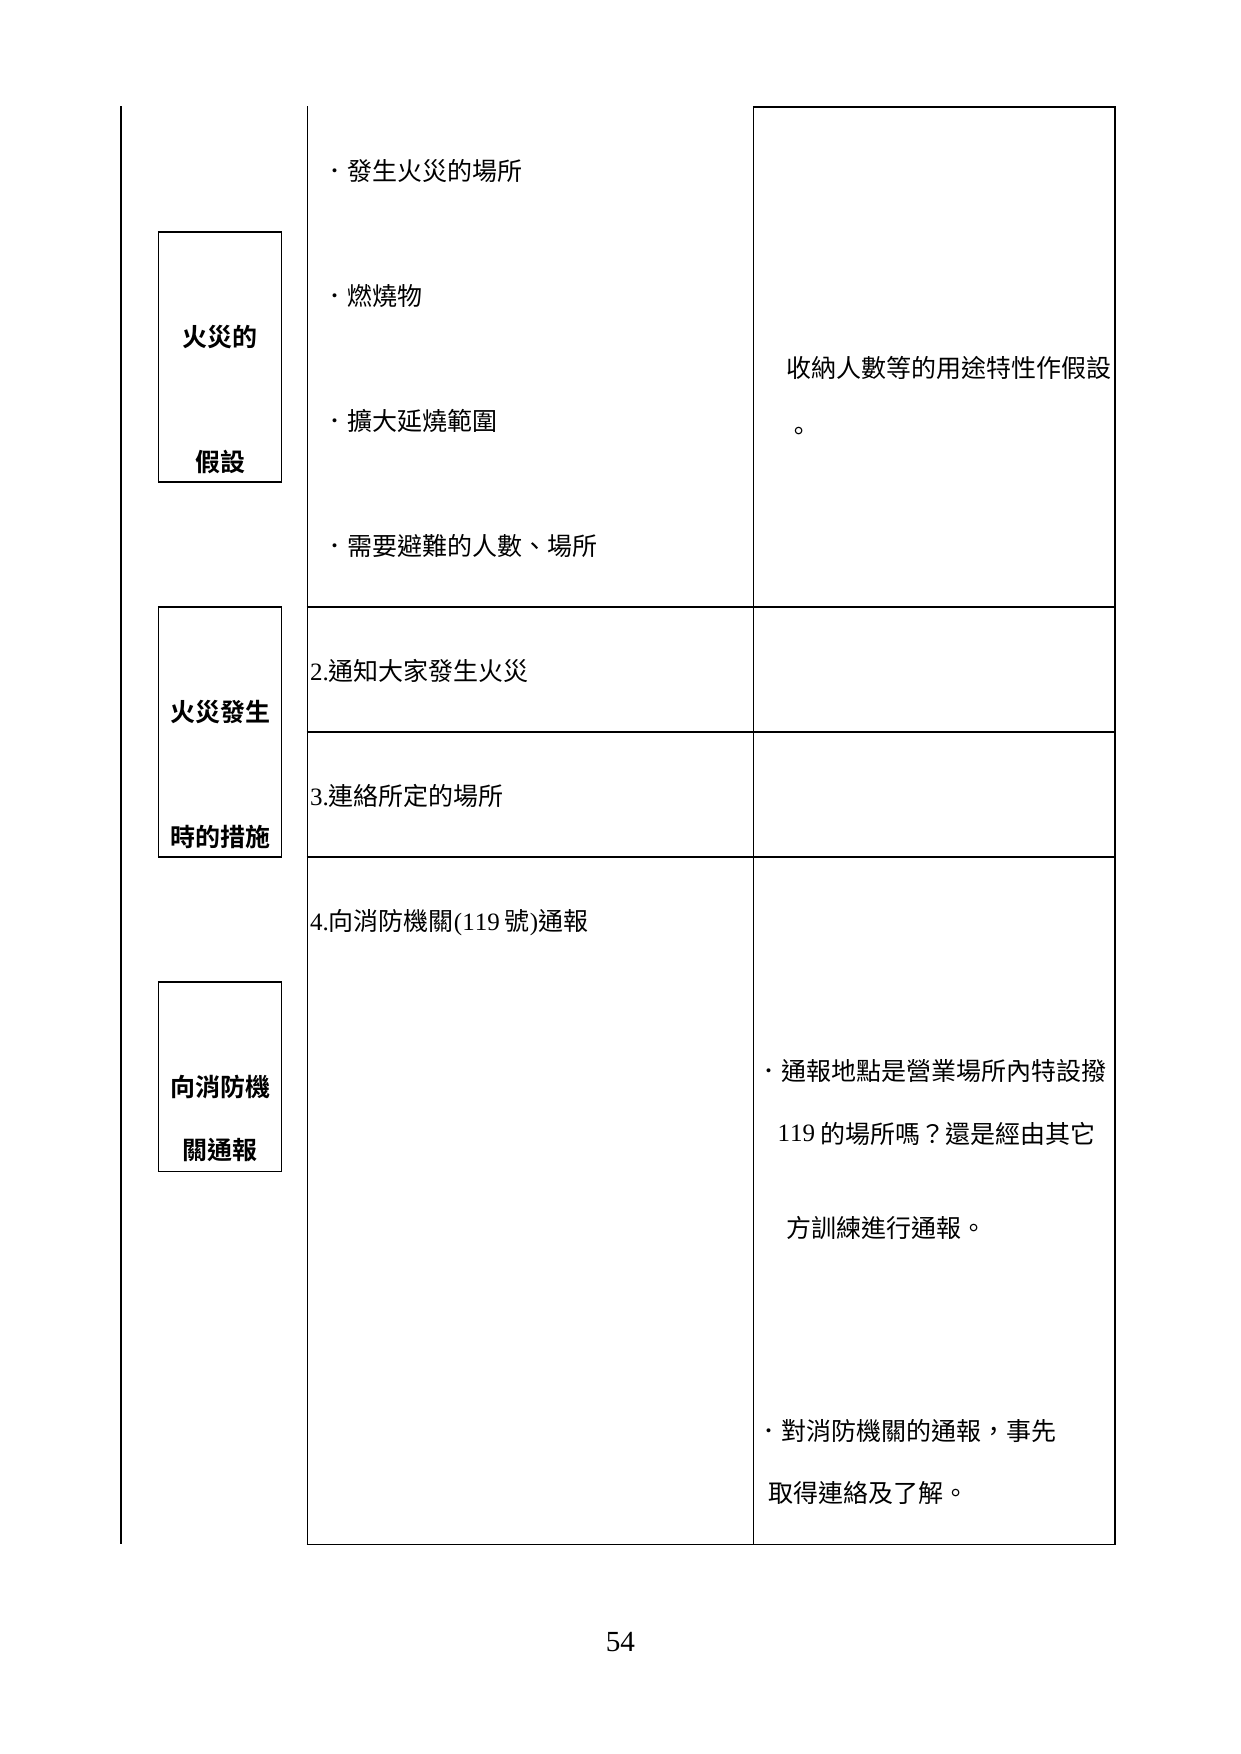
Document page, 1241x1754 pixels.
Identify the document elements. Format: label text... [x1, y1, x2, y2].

table_cell [122, 731, 158, 856]
table_cell ．擴大延燒範圍 [308, 356, 753, 481]
table_cell [308, 1171, 753, 1294]
table_cell [282, 231, 307, 356]
table_cell ．燃燒物 [308, 231, 753, 356]
table_cell 收納人數等的用途特性作假設 。 [754, 108, 1114, 606]
table_cell [158, 1421, 281, 1544]
table_cell [281, 1421, 307, 1544]
table_cell [281, 1356, 307, 1421]
table_cell [122, 231, 158, 356]
table_cell 向消防機 [159, 983, 281, 1106]
table_cell 4.向消防機關(119號)通報 [308, 858, 753, 981]
table_cell [158, 106, 281, 231]
table_cell [158, 858, 281, 981]
table_cell [308, 981, 753, 1106]
table_cell [122, 356, 158, 481]
table_cell [282, 1106, 307, 1171]
table_cell ．需要避難的人數、場所 [308, 481, 753, 606]
table_cell 假設 [159, 356, 281, 481]
table_cell [308, 1356, 753, 1421]
table_cell [122, 1356, 158, 1421]
table_cell [308, 1294, 753, 1356]
table_cell [122, 106, 158, 231]
table_cell [281, 481, 307, 606]
table_cell [282, 356, 307, 481]
table_cell [158, 483, 281, 606]
table_cell [158, 1172, 281, 1294]
table_cell [122, 481, 158, 606]
table_cell [282, 606, 307, 731]
table_cell 3.連絡所定的場所 [308, 733, 753, 856]
table_cell 關通報 [159, 1106, 281, 1171]
table_cell [281, 106, 307, 231]
table_cell [122, 1106, 158, 1171]
table_cell [122, 981, 158, 1106]
table_cell [308, 1421, 753, 1544]
table_cell [122, 1294, 158, 1356]
table_cell 火災發生 [159, 608, 281, 731]
table_cell [122, 1171, 158, 1294]
table_cell 時的措施 [159, 731, 281, 856]
table_cell 2.通知大家發生火災 [308, 608, 753, 731]
table_cell ．發生火災的場所 [308, 106, 753, 231]
table_cell ．通報地點是營業場所內特設撥 119的場所嗎？還是經由其它 方訓練進行通報。 [754, 858, 1114, 1356]
table_cell [308, 1106, 753, 1171]
table_cell [754, 733, 1114, 856]
table_cell [754, 608, 1114, 731]
table_cell [281, 1171, 307, 1294]
table_cell 火災的 [159, 233, 281, 356]
table_cell [158, 1356, 281, 1421]
table_cell [158, 1294, 281, 1356]
table_cell [282, 981, 307, 1106]
table_cell [122, 1421, 158, 1544]
table_cell [122, 856, 158, 981]
table_cell [282, 731, 307, 856]
table_cell [122, 606, 158, 731]
table_cell ．對消防機關的通報，事先 取得連絡及了解。 [754, 1356, 1114, 1544]
table_cell [281, 856, 307, 981]
table_cell [281, 1294, 307, 1356]
